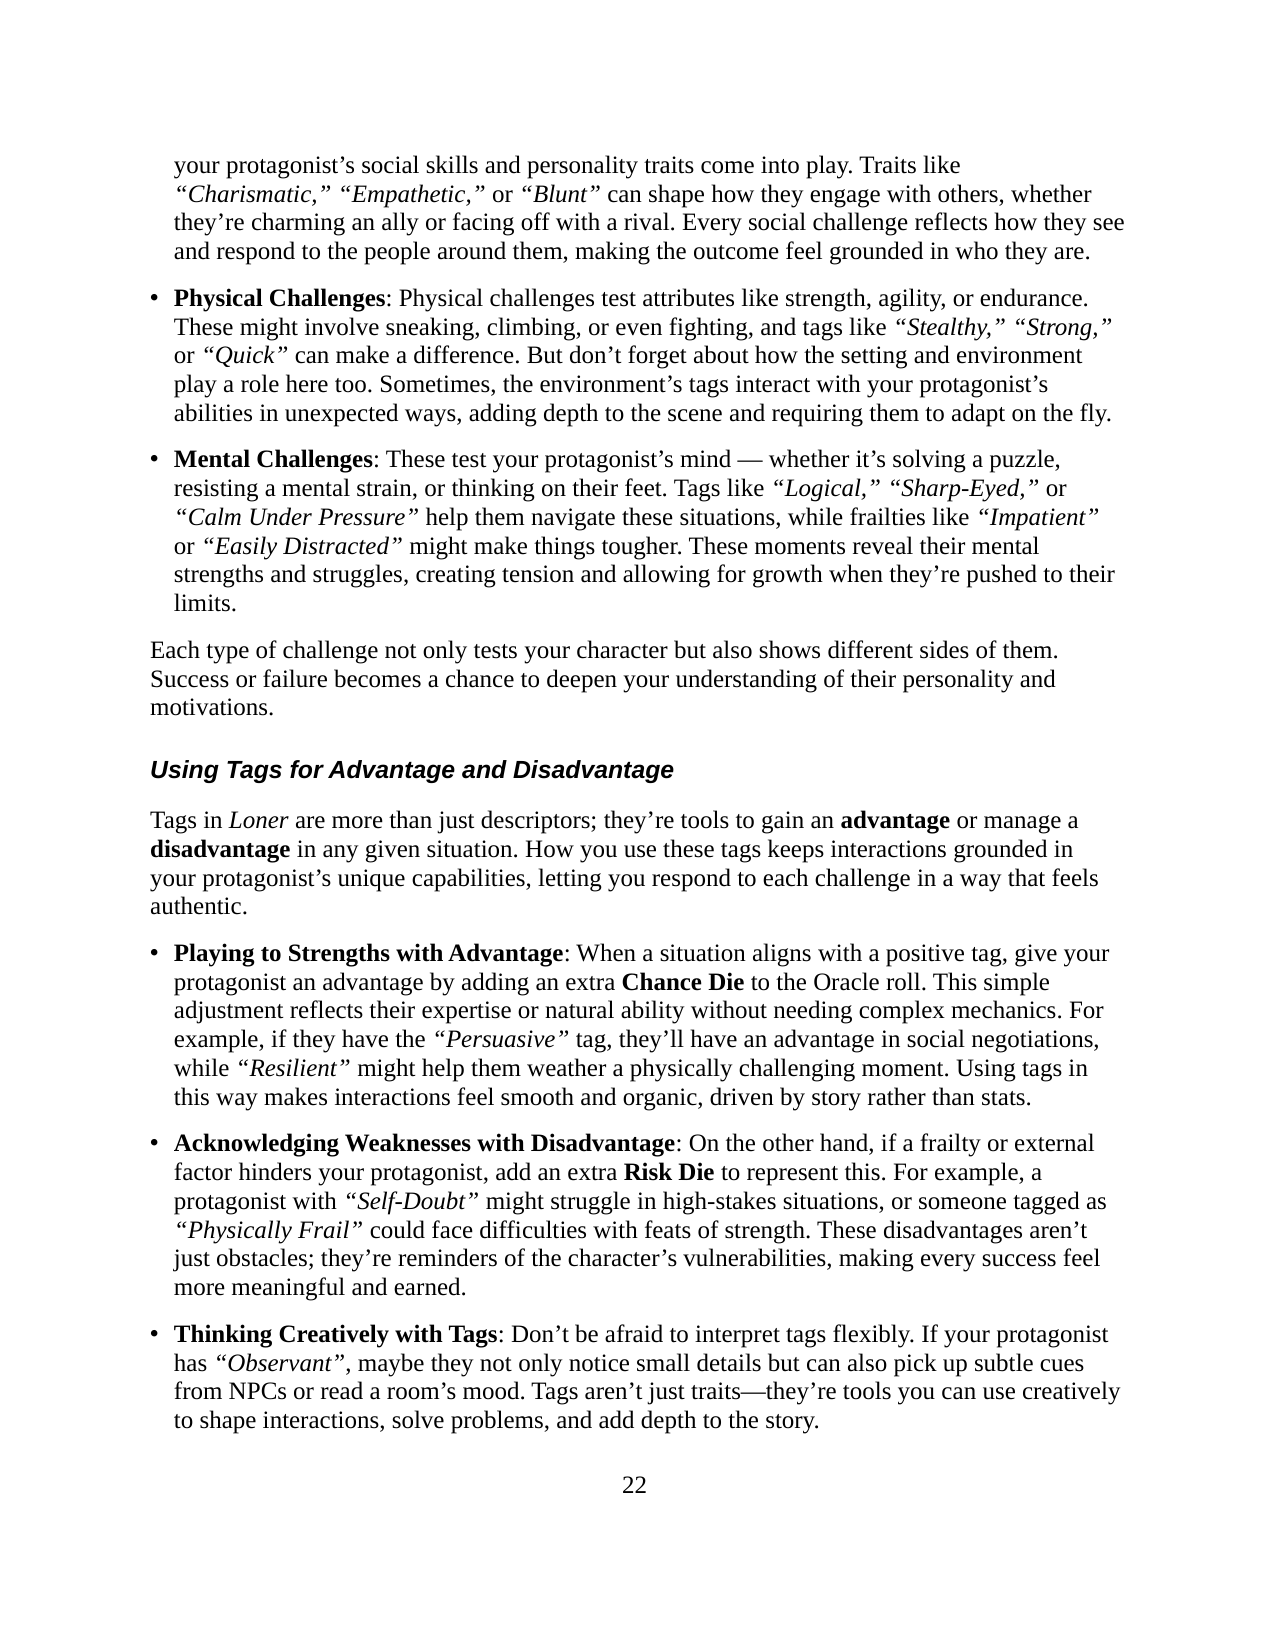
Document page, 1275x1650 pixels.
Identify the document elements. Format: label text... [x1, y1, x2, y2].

text Each type of challenge not only tests your character but also shows different sides of them. Success or failure becomes a chance to deepen your understanding of their personality and motivations. [150, 635, 1125, 721]
list Physical Challenges: Physical challenges test attributes like strength, agility, or endurance. These might involve sneaking, climbing, or even fighting, and tags like “Stealthy,” “Strong,” or “Quick” can make a difference. But don’t forget about how the setting and environment play a role here too. Sometimes, the environment’s tags interact with your protagonist’s abilities in unexpected ways, adding depth to the scene and requiring them to adapt on the fly. [150, 283, 1125, 427]
text Tags in Loner are more than just descriptors; they’re tools to gain an advantage or manage a disadvantage in any given situation. How you use these tags keeps interactions grounded in your protagonist’s unique capabilities, letting you respond to each challenge in a way that feels authentic. [150, 805, 1125, 920]
subtitle Using Tags for Advantage and Disadvantage [150, 755, 1125, 784]
list Acknowledging Weaknesses with Disadvantage: On the other hand, if a frailty or external factor hinders your protagonist, add an extra Risk Die to represent this. For example, a protagonist with “Self-Doubt” might struggle in high-stakes situations, or someone tagged as “Physically Frail” could face difficulties with feats of strength. These disadvantages aren’t just obstacles; they’re reminders of the character’s vulnerabilities, making every success feel more meaningful and earned. [150, 1128, 1125, 1301]
list your protagonist’s social skills and personality traits come into play. Traits like “Charismatic,” “Empathetic,” or “Blunt” can shape how they engage with others, whether they’re charming an ally or facing off with a rival. Every social challenge reflects how they see and respond to the people around them, making the outcome feel grounded in who they are. [150, 150, 1125, 265]
list Thinking Creatively with Tags: Don’t be afraid to interpret tags flexibly. If your protagonist has “Observant”, maybe they not only notice small details but can also pick up subtle cues from NPCs or read a room’s mood. Tags aren’t just traits—they’re tools you can use creatively to shape interactions, solve problems, and add depth to the story. [150, 1319, 1125, 1434]
list Playing to Strengths with Advantage: When a situation aligns with a positive tag, give your protagonist an advantage by adding an extra Chance Die to the Oracle roll. This simple adjustment reflects their expertise or natural ability without needing complex mechanics. For example, if they have the “Persuasive” tag, they’ll have an advantage in social negotiations, while “Resilient” might help them weather a physically challenging moment. Using tags in this way makes interactions feel smooth and organic, driven by story rather than stats. [150, 938, 1125, 1111]
list Mental Challenges: These test your protagonist’s mind — whether it’s solving a puzzle, resisting a mental strain, or thinking on their feet. Tags like “Logical,” “Sharp-Eyed,” or “Calm Under Pressure” help them navigate these situations, while frailties like “Impatient” or “Easily Distracted” might make things tougher. These moments reveal their mental strengths and struggles, creating tension and allowing for growth when they’re pushed to their limits. [150, 444, 1125, 617]
